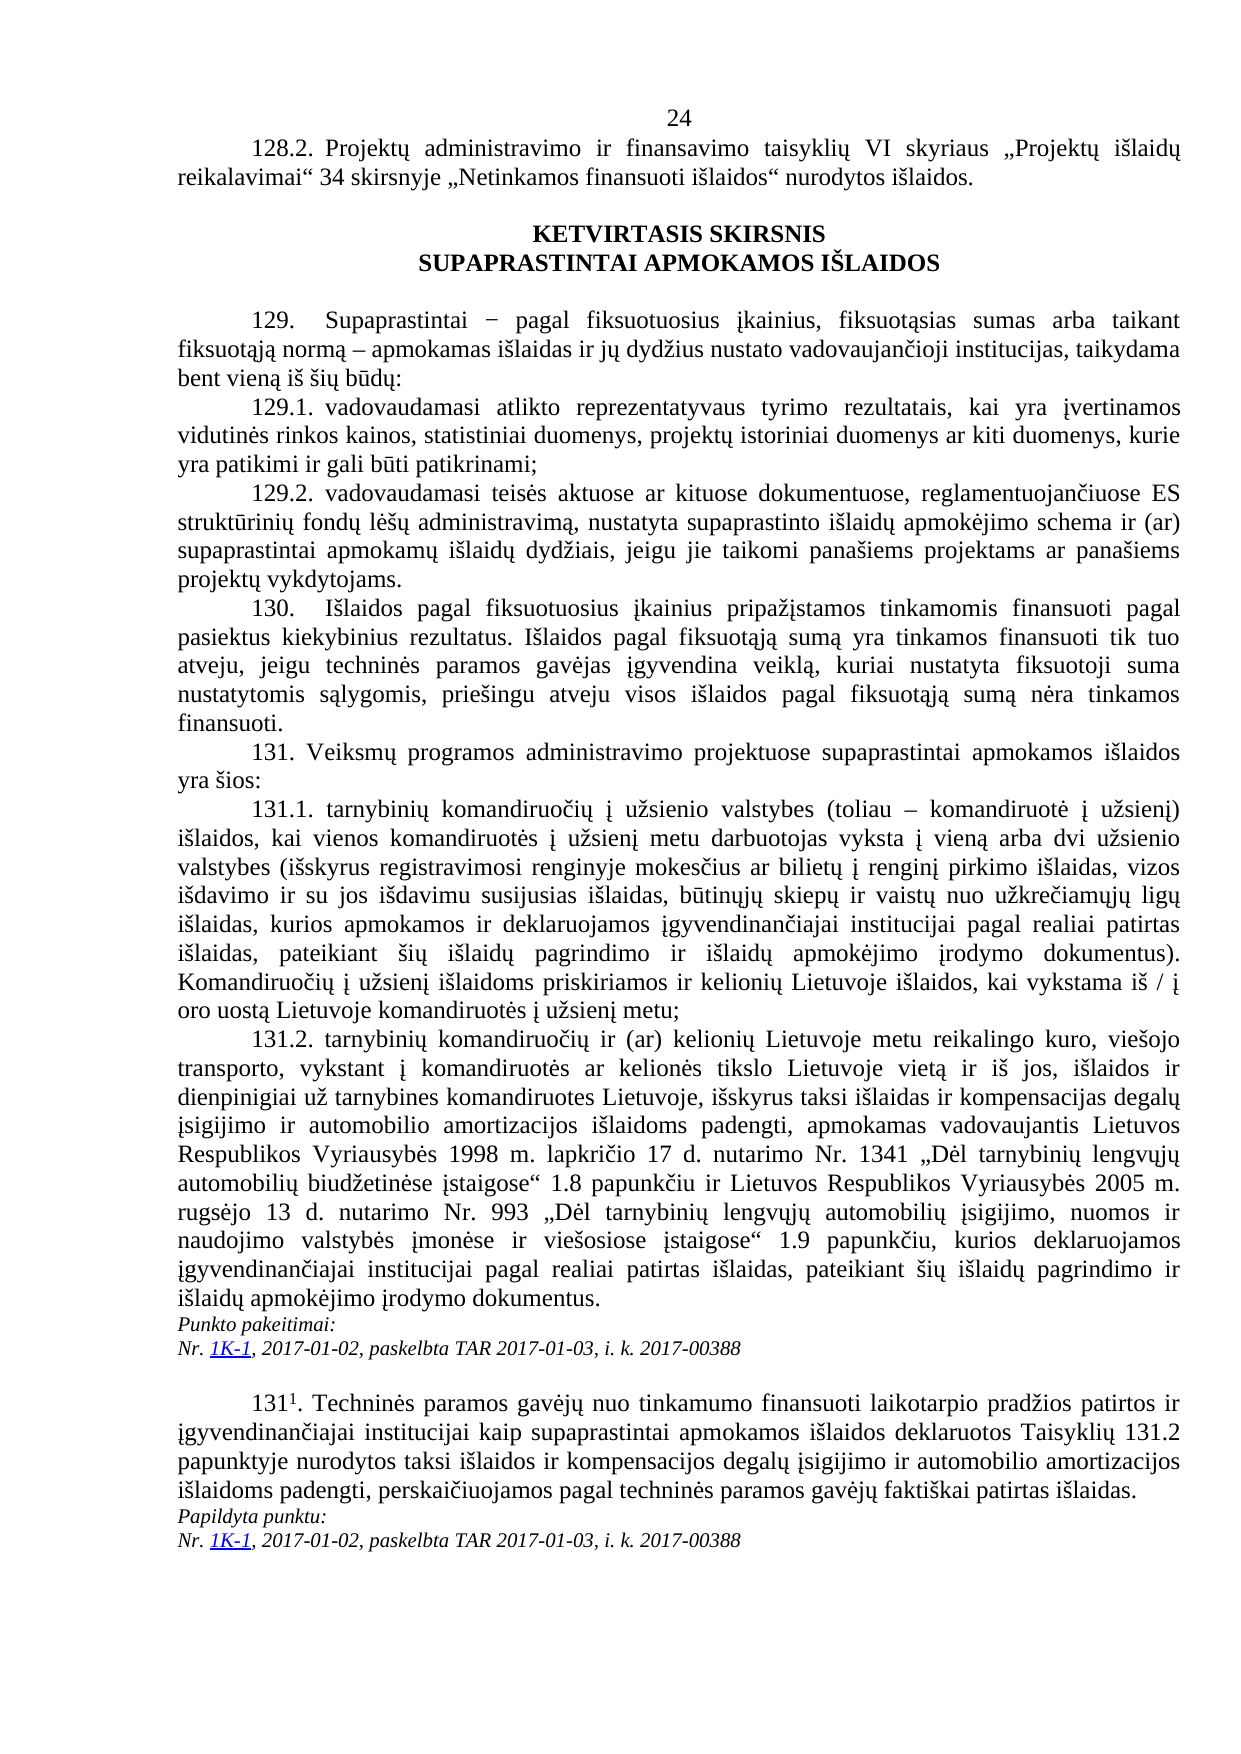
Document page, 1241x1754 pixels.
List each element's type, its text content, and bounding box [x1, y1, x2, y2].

text 129.2. vadovaudamasi teisės aktuose ar kituose dokumentuose, reglamentuojančiuose ES struktūrinių fondų lėšų administravimą, nustatyta supaprastinto išlaidų apmokėjimo schema ir (ar) supaprastintai apmokamų išlaidų dydžiais, jeigu jie taikomi panašiems projektams ar panašiems projektų vykdytojams. [177, 478, 1181, 593]
text Papildyta punktu: [177, 1503, 1181, 1528]
text Nr. 1K-1, 2017-01-02, paskelbta TAR 2017-01-03, i. k. 2017-00388 [177, 1528, 1181, 1552]
text 1311. Techninės paramos gavėjų nuo tinkamumo finansuoti laikotarpio pradžios patirtos ir įgyvendinančiajai institucijai kaip supaprastintai apmokamos išlaidos deklaruotos Taisyklių 131.2 papunktyje nurodytos taksi išlaidos ir kompensacijos degalų įsigijimo ir automobilio amortizacijos išlaidoms padengti, perskaičiuojamos pagal techninės paramos gavėjų faktiškai patirtas išlaidas. [177, 1388, 1181, 1503]
text Nr. 1K-1, 2017-01-02, paskelbta TAR 2017-01-03, i. k. 2017-00388 [177, 1336, 1181, 1360]
text 128.2. Projektų administravimo ir finansavimo taisyklių VI skyriaus „Projektų išlaidų reikalavimai“ 34 skirsnyje „Netinkamos finansuoti išlaidos“ nurodytos išlaidos. [177, 133, 1181, 190]
text 129.1. vadovaudamasi atlikto reprezentatyvaus tyrimo rezultatais, kai yra įvertinamos vidutinės rinkos kainos, statistiniai duomenys, projektų istoriniai duomenys ar kiti duomenys, kurie yra patikimi ir gali būti patikrinami; [177, 392, 1181, 478]
text SUPAPRASTINTAI APMOKAMOS IŠLAIDOS [177, 248, 1181, 277]
text 131.2. tarnybinių komandiruočių ir (ar) kelionių Lietuvoje metu reikalingo kuro, viešojo transporto, vykstant į komandiruotės ar kelionės tikslo Lietuvoje vietą ir iš jos, išlaidos ir dienpinigiai už tarnybines komandiruotes Lietuvoje, išskyrus taksi išlaidas ir kompensacijas degalų įsigijimo ir automobilio amortizacijos išlaidoms padengti, apmokamas vadovaujantis Lietuvos Respublikos Vyriausybės 1998 m. lapkričio 17 d. nutarimo Nr. 1341 „Dėl tarnybinių lengvųjų automobilių biudžetinėse įstaigose“ 1.8 papunkčiu ir Lietuvos Respublikos Vyriausybės 2005 m. rugsėjo 13 d. nutarimo Nr. 993 „Dėl tarnybinių lengvųjų automobilių įsigijimo, nuomos ir naudojimo valstybės įmonėse ir viešosiose įstaigose“ 1.9 papunkčiu, kurios deklaruojamos įgyvendinančiajai institucijai pagal realiai patirtas išlaidas, pateikiant šių išlaidų pagrindimo ir išlaidų apmokėjimo įrodymo dokumentus. [177, 1024, 1181, 1312]
text 131.1. tarnybinių komandiruočių į užsienio valstybes (toliau – komandiruotė į užsienį) išlaidos, kai vienos komandiruotės į užsienį metu darbuotojas vyksta į vieną arba dvi užsienio valstybes (išskyrus registravimosi renginyje mokesčius ar bilietų į renginį pirkimo išlaidas, vizos išdavimo ir su jos išdavimu susijusias išlaidas, būtinųjų skiepų ir vaistų nuo užkrečiamųjų ligų išlaidas, kurios apmokamos ir deklaruojamos įgyvendinančiajai institucijai pagal realiai patirtas išlaidas, pateikiant šių išlaidų pagrindimo ir išlaidų apmokėjimo įrodymo dokumentus). Komandiruočių į užsienį išlaidoms priskiriamos ir kelionių Lietuvoje išlaidos, kai vykstama iš / į oro uostą Lietuvoje komandiruotės į užsienį metu; [177, 794, 1181, 1024]
text 131. Veiksmų programos administravimo projektuose supaprastintai apmokamos išlaidos yra šios: [177, 737, 1181, 794]
text Punkto pakeitimai: [177, 1312, 1181, 1336]
text 129. Supaprastintai − pagal fiksuotuosius įkainius, fiksuotąsias sumas arba taikant fiksuotąją normą – apmokamas išlaidas ir jų dydžius nustato vadovaujančioji institucijas, taikydama bent vieną iš šių būdų: [177, 305, 1181, 392]
text KETVIRTASIS SKIRSNIS [177, 219, 1181, 248]
text 130. Išlaidos pagal fiksuotuosius įkainius pripažįstamos tinkamomis finansuoti pagal pasiektus kiekybinius rezultatus. Išlaidos pagal fiksuotąją sumą yra tinkamos finansuoti tik tuo atveju, jeigu techninės paramos gavėjas įgyvendina veiklą, kuriai nustatyta fiksuotoji suma nustatytomis sąlygomis, priešingu atveju visos išlaidos pagal fiksuotąją sumą nėra tinkamos finansuoti. [177, 593, 1181, 737]
